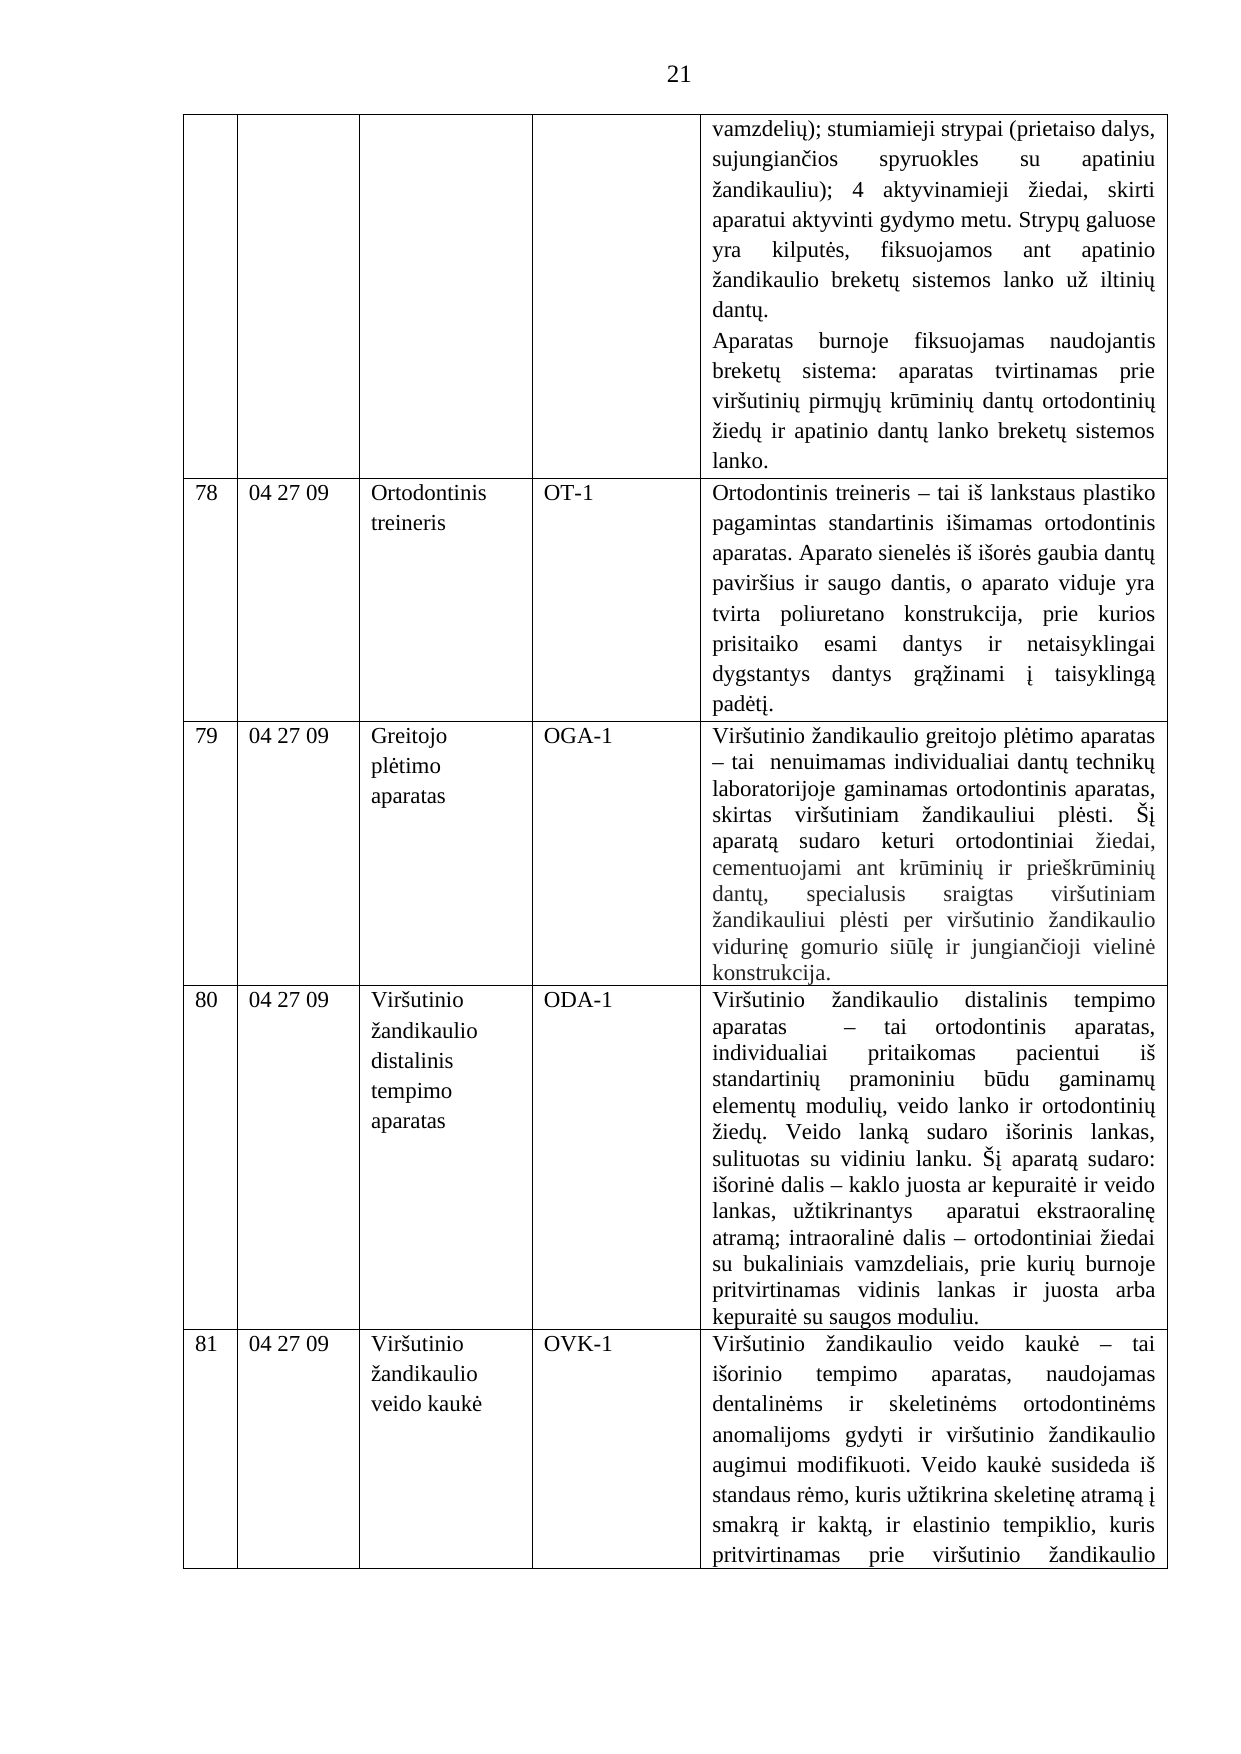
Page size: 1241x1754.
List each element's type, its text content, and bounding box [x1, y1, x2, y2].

table_cell 04 27 09 [238, 479, 359, 721]
table_cell Viršutinio žandikaulio veido kaukė – tai išorinio tempimo aparatas, naudojamas dentalinėms ir skeletinėms ortodontinėms anomalijoms gydyti ir viršutinio žandikaulio augimui modifikuoti. Veido kaukė susideda iš standaus rėmo, kuris užtikrina skeletinę atramą į smakrą ir kaktą, ir elastinio tempiklio, kuris pritvirtinamas prie viršutinio žandikaulio [701, 1330, 1167, 1568]
table_cell 80 [184, 986, 237, 1329]
table_cell OGA-1 [533, 722, 700, 985]
table_cell 78 [184, 479, 237, 721]
table_cell 04 27 09 [238, 986, 359, 1329]
table_cell OVK-1 [533, 1330, 700, 1568]
table_cell 04 27 09 [238, 722, 359, 985]
table_cell 79 [184, 722, 237, 985]
table_cell Viršutinio žandikaulio greitojo plėtimo aparatas – tai nenuimamas individualiai dantų technikų laboratorijoje gaminamas ortodontinis aparatas, skirtas viršutiniam žandikauliui plėsti. Šį aparatą sudaro keturi ortodontiniai žiedai, cementuojami ant krūminių ir prieškrūminių dantų, specialusis sraigtas viršutiniam žandikauliui plėsti per viršutinio žandikaulio vidurinę gomurio siūlę ir jungiančioji vielinė konstrukcija. [701, 722, 1167, 985]
table_cell Viršutinio žandikaulio veido kaukė [360, 1330, 532, 1568]
table_cell Viršutinio žandikaulio distalinis tempimo aparatas [360, 986, 532, 1329]
table_cell [533, 115, 700, 478]
table_cell [184, 115, 237, 478]
table_cell Ortodontinis treineris – tai iš lankstaus plastiko pagamintas standartinis išimamas ortodontinis aparatas. Aparato sienelės iš išorės gaubia dantų paviršius ir saugo dantis, o aparato viduje yra tvirta poliuretano konstrukcija, prie kurios prisitaiko esami dantys ir netaisyklingai dygstantys dantys grąžinami į taisyklingą padėtį. [701, 479, 1167, 721]
table_cell Viršutinio žandikaulio distalinis tempimo aparatas – tai ortodontinis aparatas, individualiai pritaikomas pacientui iš standartinių pramoniniu būdu gaminamų elementų modulių, veido lanko ir ortodontinių žiedų. Veido lanką sudaro išorinis lankas, sulituotas su vidiniu lanku. Šį aparatą sudaro: išorinė dalis – kaklo juosta ar kepuraitė ir veido lankas, užtikrinantys aparatui ekstraoralinę atramą; intraoralinė dalis – ortodontiniai žiedai su bukaliniais vamzdeliais, prie kurių burnoje pritvirtinamas vidinis lankas ir juosta arba kepuraitė su saugos moduliu. [701, 986, 1167, 1329]
table_cell vamzdelių); stumiamieji strypai (prietaiso dalys, sujungiančios spyruokles su apatiniu žandikauliu); 4 aktyvinamieji žiedai, skirti aparatui aktyvinti gydymo metu. Strypų galuose yra kilputės, fiksuojamos ant apatinio žandikaulio breketų sistemos lanko už iltinių dantų. Aparatas burnoje fiksuojamas naudojantis breketų sistema: aparatas tvirtinamas prie viršutinių pirmųjų krūminių dantų ortodontinių žiedų ir apatinio dantų lanko breketų sistemos lanko. [701, 115, 1167, 478]
table_cell [238, 115, 359, 478]
table_cell 81 [184, 1330, 237, 1568]
table_cell OT-1 [533, 479, 700, 721]
table_cell 04 27 09 [238, 1330, 359, 1568]
table_cell [360, 115, 532, 478]
table_cell Greitojo plėtimo aparatas [360, 722, 532, 985]
table_cell ODA-1 [533, 986, 700, 1329]
table_cell Ortodontinis treineris [360, 479, 532, 721]
